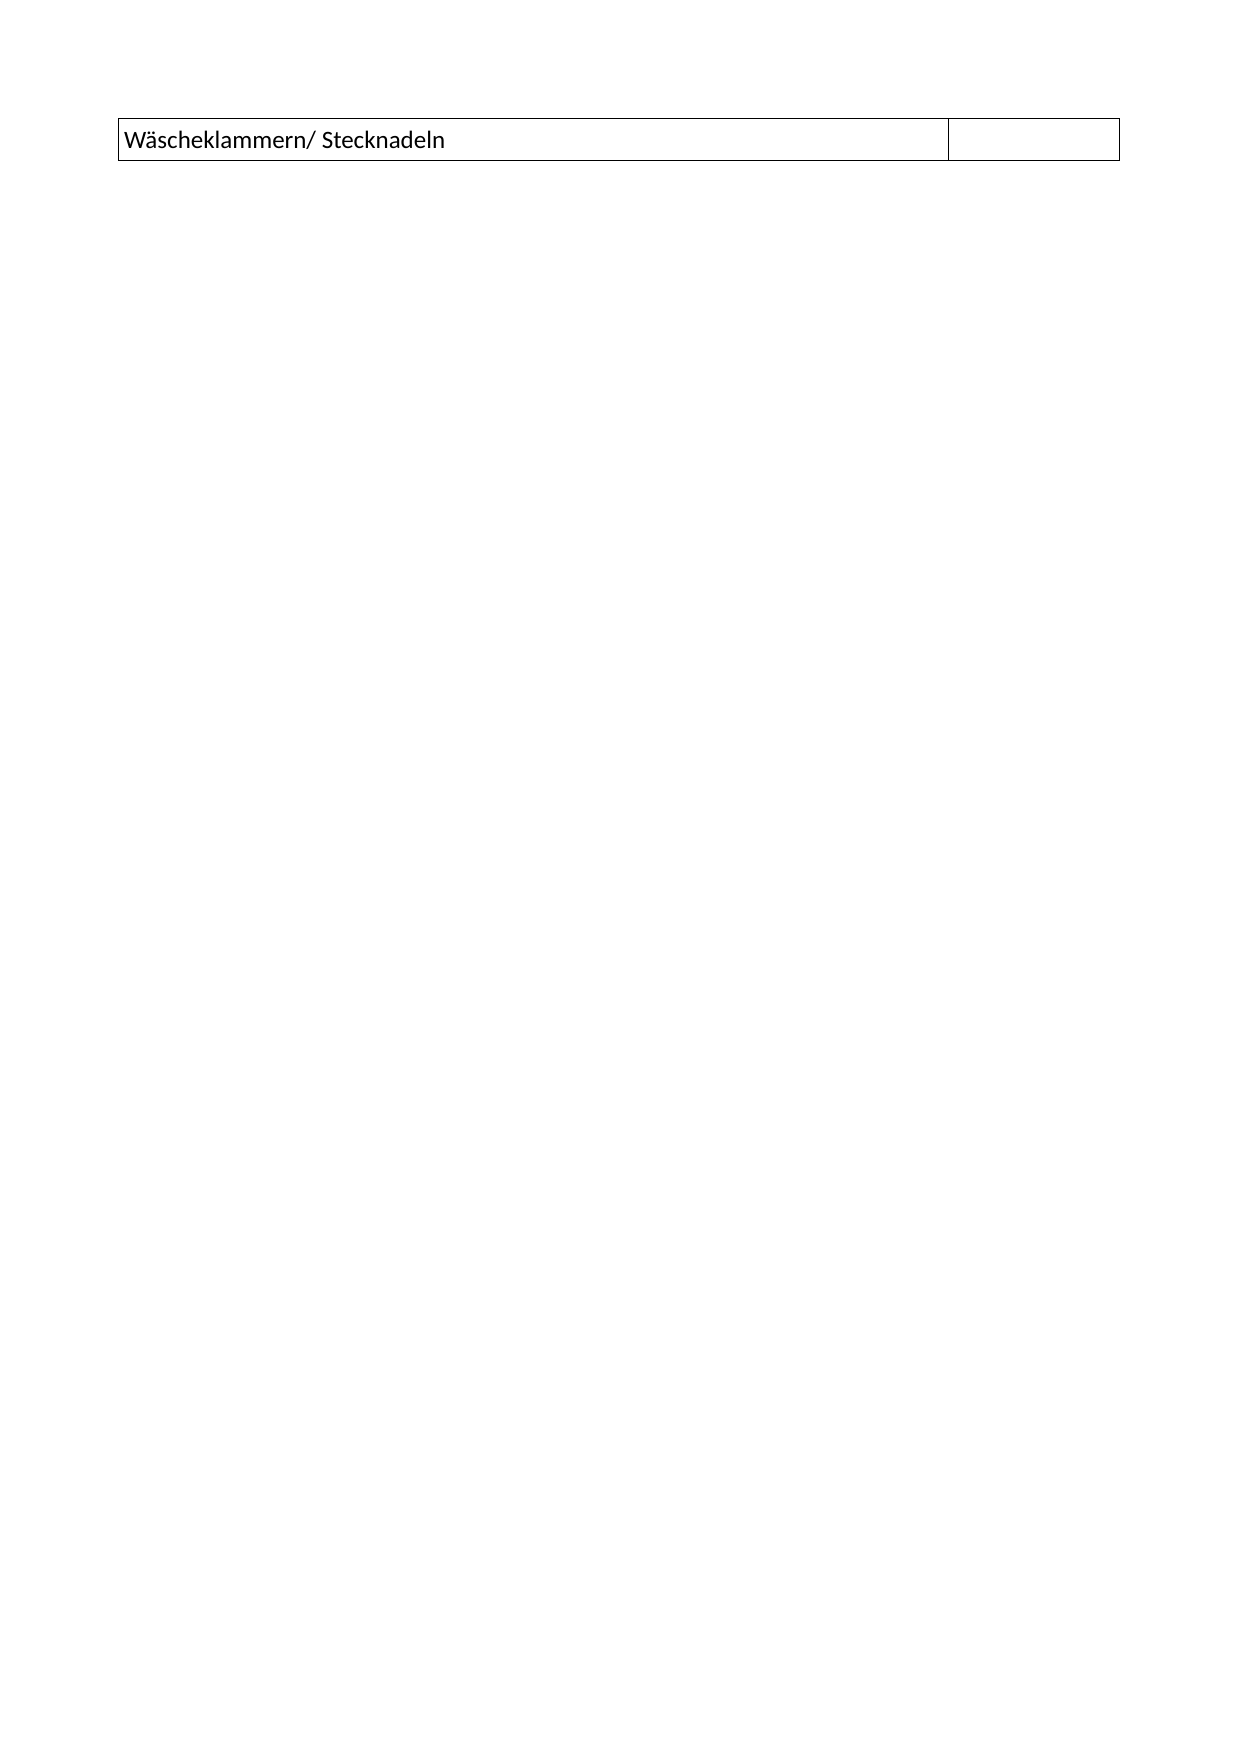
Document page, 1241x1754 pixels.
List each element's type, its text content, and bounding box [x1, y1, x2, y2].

table_cell [949, 119, 1119, 160]
table_cell Wäscheklammern/ Stecknadeln [119, 119, 948, 160]
